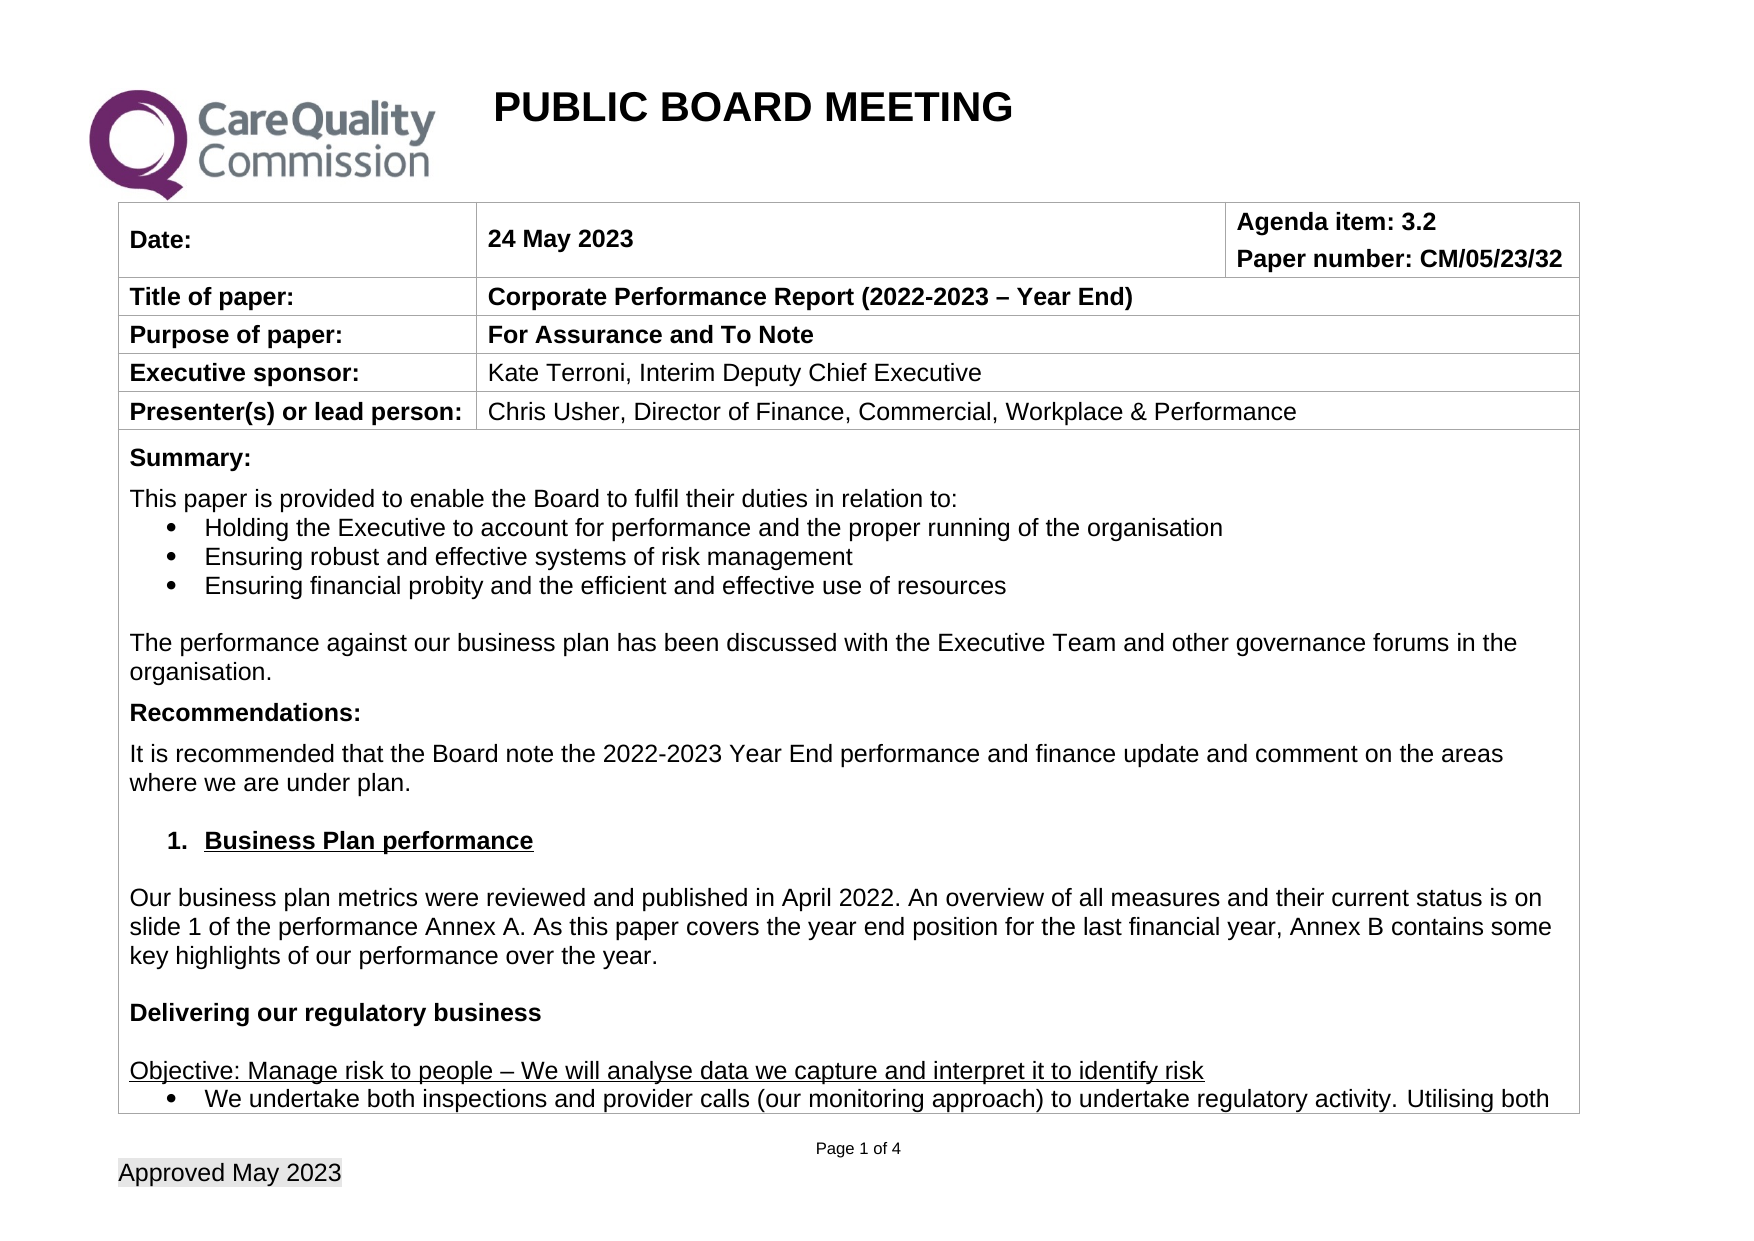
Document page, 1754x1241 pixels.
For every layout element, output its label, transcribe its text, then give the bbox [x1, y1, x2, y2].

table_cell Title of paper: [119, 278, 476, 315]
table_cell Corporate Performance Report (2022-2023 – Year End) [477, 278, 1579, 315]
table_cell Presenter(s) or lead person: [119, 392, 476, 429]
table_cell Summary: This paper is provided to enable the Board to fulfil their duties in relation to: Holding the Executive to account for performance and the proper running of the organisation Ensuring robust and effective systems of risk management Ensuring financial probity and the efficient and effective use of resources The performance against our business plan has been discussed with the Executive Team and other governance forums in the organisation. Recommendations: It is recommended that the Board note the 2022-2023 Year End performance and finance update and comment on the areas where we are under plan. Business Plan performance Our business plan metrics were reviewed and published in April 2022. An overview of all measures and their current status is on slide 1 of the performance Annex A. As this paper covers the year end position for the last financial year, Annex B contains some key highlights of our performance over the year. Delivering our regulatory business Objective: Manage risk to people – We will analyse data we capture and interpret it to identify risk We undertake both inspections and provider calls (our monitoring approach) to undertake regulatory activity. Utilising both forms of assessment allows us to review a wider range of services and help prioritise inspection resource for services whereby there is a risk to safe and effective care or where we need to follow up on a previously poor rating or enforcement action. Throughout the year we have ensured that 58.2% of services have either had regulatory activity through inspection, our direct monitoring approach (DMA) or have a public statement. (Annex slide 2) We continue to monitor the overall profile of ratings including where there is variance across the sectors/geography. We can see that 86% of registered services with a current rating have a rating of good or outstanding. When we look at ratings that have been published as part of this financial year inspection activity, on average 64.4% services have received a good or outstanding rating. (Annex slide 3) Where the information we have does not find evidence that we need to re-assess the rating or quality at a service, we now publish a short statement on the profile page on our website for these services. During quarter 1 and 2 we undertook some sample inspections of these services. At the end of quarter two we made a decision to pause our quality assurance inspections and focus our resources on services that had not been rated since registration or aged rating services. Our inspection staff continue to inspect any service that is identified as a risk. (Annex slide 4). We define applications into 3 buckets, simple, normal and complex. All application types have reduced across the financial year. Complex (Enforcement) actions now take an average of 11.5% less time (equivalent of 12 days) than the beginning of the financial year. Normal applications have had a smaller improvement but still take an average of 1.1 days less, and simple average time reducing by 8 days. (Annex slide 5) Objective: Respond to risks in a way to keep people safe We have continued to see an increase in the volume of Give Feedback on Care that we receive which helps to provide a rich source of information from the public about the services we regulate. (Annex slide 6) In September 2022, we introduced a new process for capturing the reason we inspected. 82% of inspections across Quarter 3 and 4 were due to risk, this is made up of new and emerging risk such as whistleblowing and safeguarding concerns, or inherent risk such as previous enforcement. (Annex Slide 7) Year to date, 98% of safeguarding alerts have a recorded action within 1 day, and 97% of safeguarding concerns have action recorded within 5 days, both against a KPI of 95%. (Annex slide 8) 98% of whistleblowing records have action recorded within 5 days, hitting our corporate KPI. Reviews of records show that action has been taken on all records, however we are aiming to ensure our record keeping is complete in a timelier way. (Annex slide 9) From the beginning of the financial year 31% of inspections have led to civil enforcement demonstrating how we have used our legal powers to keep people safe. (Annex slide 10) A representation is an appeal to proposed civil enforcement action which has resulted following an inspection of a service. In the previous financial year, the percentage of representations received has fluctuated, rising in January but greatly decreasing in February and March. (Annex slide 11) Objective: Transform regulation of learning disability and autism We continue to monitor the variance of ratings of services for people with learning disabilities or autism. Currently over 28% of inspections to services for people with learning disabilities or autism have a site visit which has time out of hours (before 8am, after 6pm or weekends or bank holidays). (Annex slide 12) Objective: Deliver our independent voice and key publications The average time to publish inspection reports has been reducing over the last 12 months with the aim of providing more timely information to the public. (Annex slide 13) Transformation to deliver our strategy. At the end of the financial year, one change milestone is complete, two on track and three are at risk, out of the change milestones in the business plan. (Annex slide 14-15). Managing our people and resources Our people survey took place across quarter 2 and the results were published in quarter 3. Work is ongoing throughout the organisation on contributing to an action plan following the discussion of the results. (Annex slide 16) We continue to monitor the percentage of sickness triggered across the organisation, in particular sickness triggered by stress. (Annex slide 17) We continue to monitor the diversity of our workforce and have now included data on secondments as well as starters / leavers. The data shows us that we are making progress in our objectives, but we need to continue to drive this agenda forward, supported by recruitment, training and talent management (Annex slide 18 & 19) Revenue: for 22-23 we ended the year with a £5m surplus (2.1%). This reflects an overspend on expenditure of £3.8m (1.6%) largely due to a reduction in GIA budget related to enforcement funding and income exceeded budget by £8.8m (4.2%) due to variation in original budgeted income levels and actual charges applicable in year. Capital: for 22-23 we ended the year with a £4.1m overspend (26.5%) on our capital expenditure. At the start of the year, we set ambitions capital plans, we aimed to minimise our expenditure throughout the year, however this outturn represents us delivering on the ambitious plans without any slippage that we have seen in previous years. The overall satisfaction rate for our external digital services has shown a slight decrease across the financial year (Annex slide 21). This score has been pulled up by the very high satisfaction rates with the single-purpose services (Provider Portal and Give Feedback on Care) compared to the more average scores for our main website. We have analysed the detail below this headline figure and we’re using this evidence to drive the improvements we’re making to the website this year. Most of the changes on our roadmap for the site for this year relate to improving the experience for the biggest two user journeys of the site: Finding and comparing care services and Finding guidance on providing care services. These changes include: Publishing the findings of our assessments of care services, local authorities and integrated care systems under our new model in a clear, concise and fully accessible way Reviewing and removing or republishing historic guidance to ensure it meets our content standards Delivering improvements to the way people can search our information. CQC Corporate risk register (Annex slide 22 & 23) Since the last board meeting, we have made one change on our risk register. We have increased the likelihood and residual risk for E2 (The current legislation is inappropriate to cope with innovations). We have had several referred requests for inspection of on-site ambulance triage (not within regulation). Through the Manchester Arena inquiry we have been asked about on-site ambulance triage and there is a risk that it will be flagged in the report that it is not within our powers. In addition, there has recently been concerns about how we can effectively implement the Single Assessment Framework in dentistry and other sectors where we do not have the power to rate providers. Internal Audit (Annex slide 24) There are 22 internal audit action plans that we are currently tracking across CQC, with a total of 322 actions (as at the 4th April 2023). Of the 322 actions, 267 (83%) are closed, 21 (7%) are on track and 34 (10%) are overdue. There is one high rated action overdue, relating to the Off- Payroll working audit: We will take an action to remind recruitment and the HRBP team of the process to adopt for IR35. This was due to complete by 31 March but was delayed by new processes being completed on 17 March. We are assured that the action will shortly be completed. [119, 430, 1579, 1113]
table_cell Kate Terroni, Interim Deputy Chief Executive [477, 354, 1579, 391]
table_header Agenda item: 3.2 Paper number: CM/05/23/32 [1226, 203, 1579, 277]
table_cell For Assurance and To Note [477, 316, 1579, 353]
text PUBLIC BOARD MEETING [418, 82, 1636, 130]
table_cell Chris Usher, Director of Finance, Commercial, Workplace & Performance [477, 392, 1579, 429]
table_cell Executive sponsor: [119, 354, 476, 391]
table_cell Purpose of paper: [119, 316, 476, 353]
table_header Date: [119, 203, 476, 277]
table_header 24 May 2023 [477, 203, 1225, 277]
